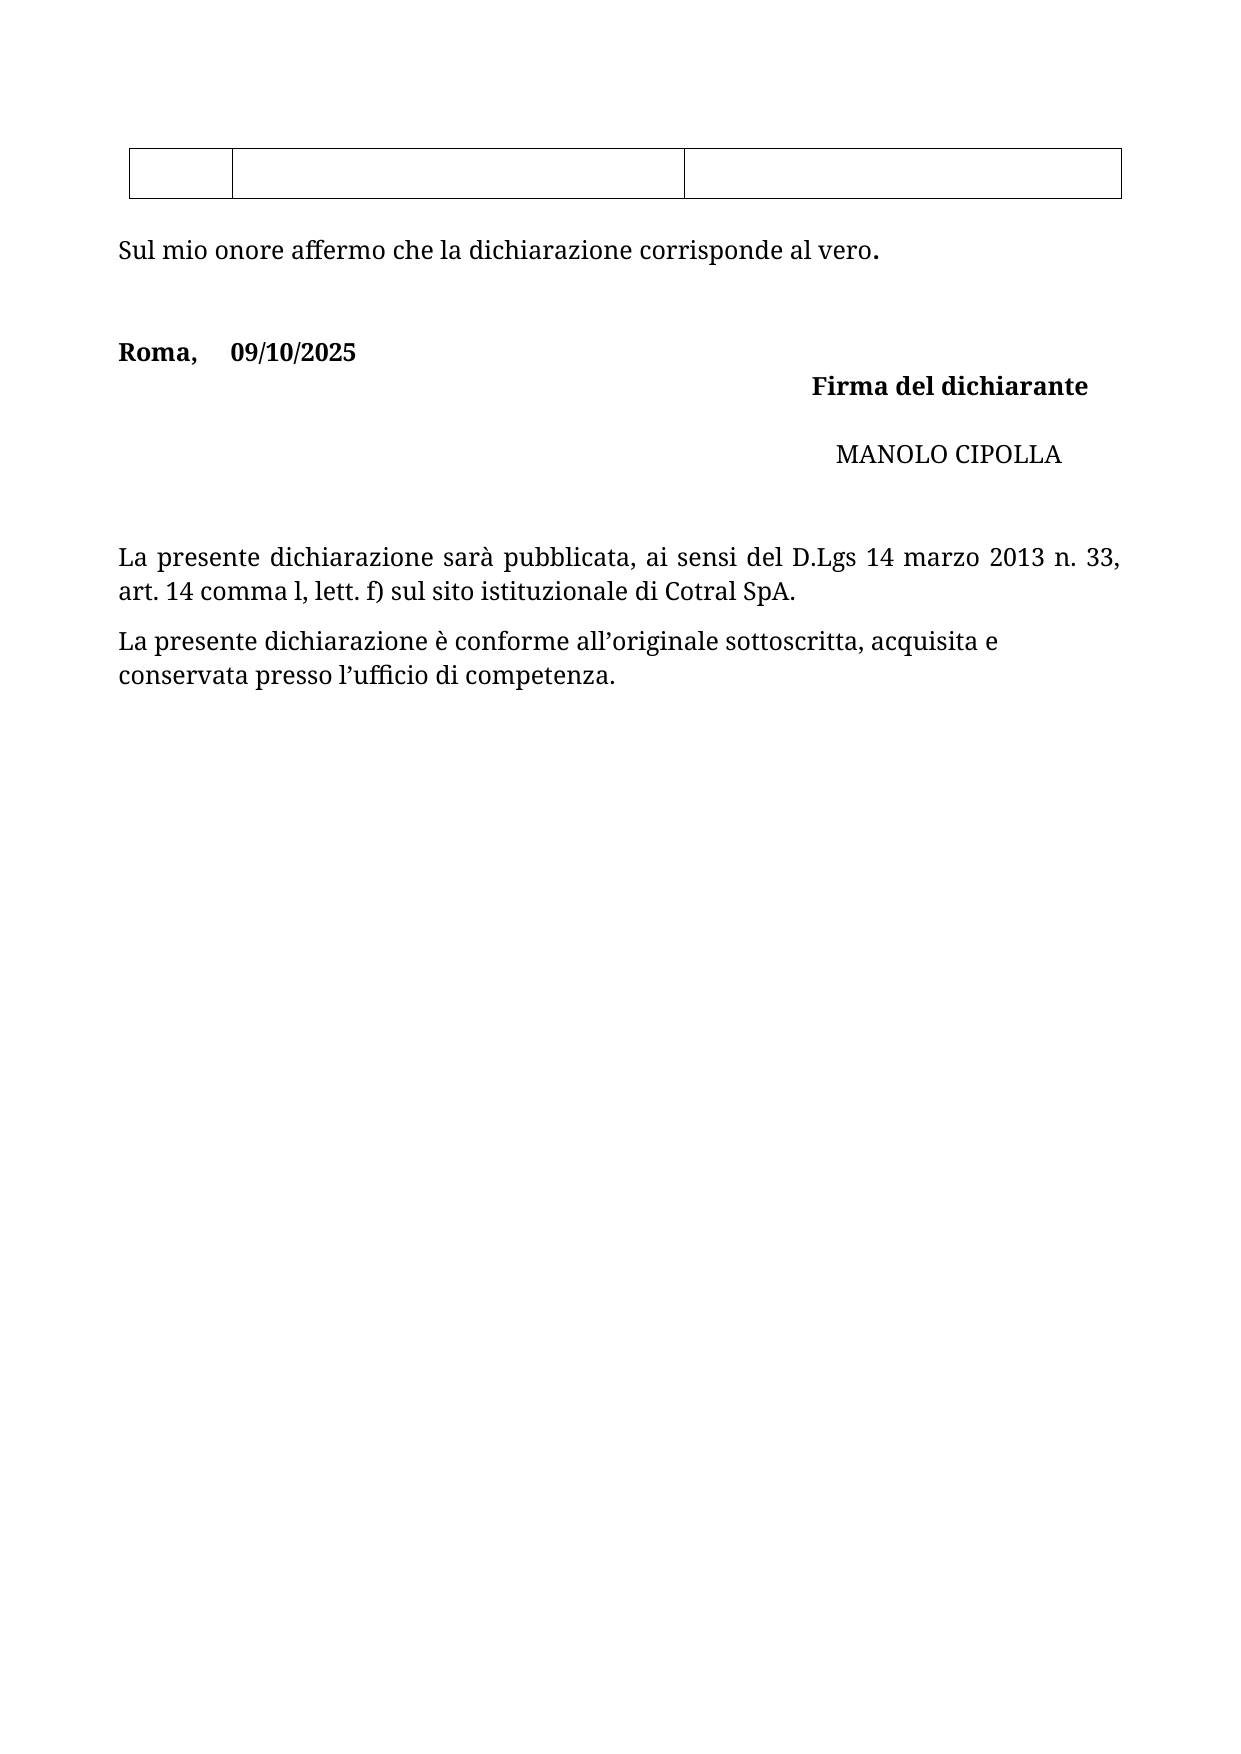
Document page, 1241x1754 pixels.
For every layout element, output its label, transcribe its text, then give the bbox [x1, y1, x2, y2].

text Roma, 09/10/2025 [118, 335, 1122, 369]
text Firma del dichiarante [118, 369, 1122, 403]
table_cell [685, 149, 1121, 197]
text Sul mio onore affermo che la dichiarazione corrisponde al vero. [118, 233, 1122, 267]
text MANOLO CIPOLLA [118, 437, 1122, 471]
text La presente dichiarazione è conforme all’originale sottoscritta, acquisita e conservata presso l’ufficio di competenza. [118, 624, 1122, 692]
table_cell [130, 149, 232, 197]
text La presente dichiarazione sarà pubblicata, ai sensi del D.Lgs 14 marzo 2013 n. 33, art. 14 comma l, lett. f) sul sito istituzionale di Cotral SpA. [118, 539, 1122, 607]
table_cell [233, 149, 684, 197]
